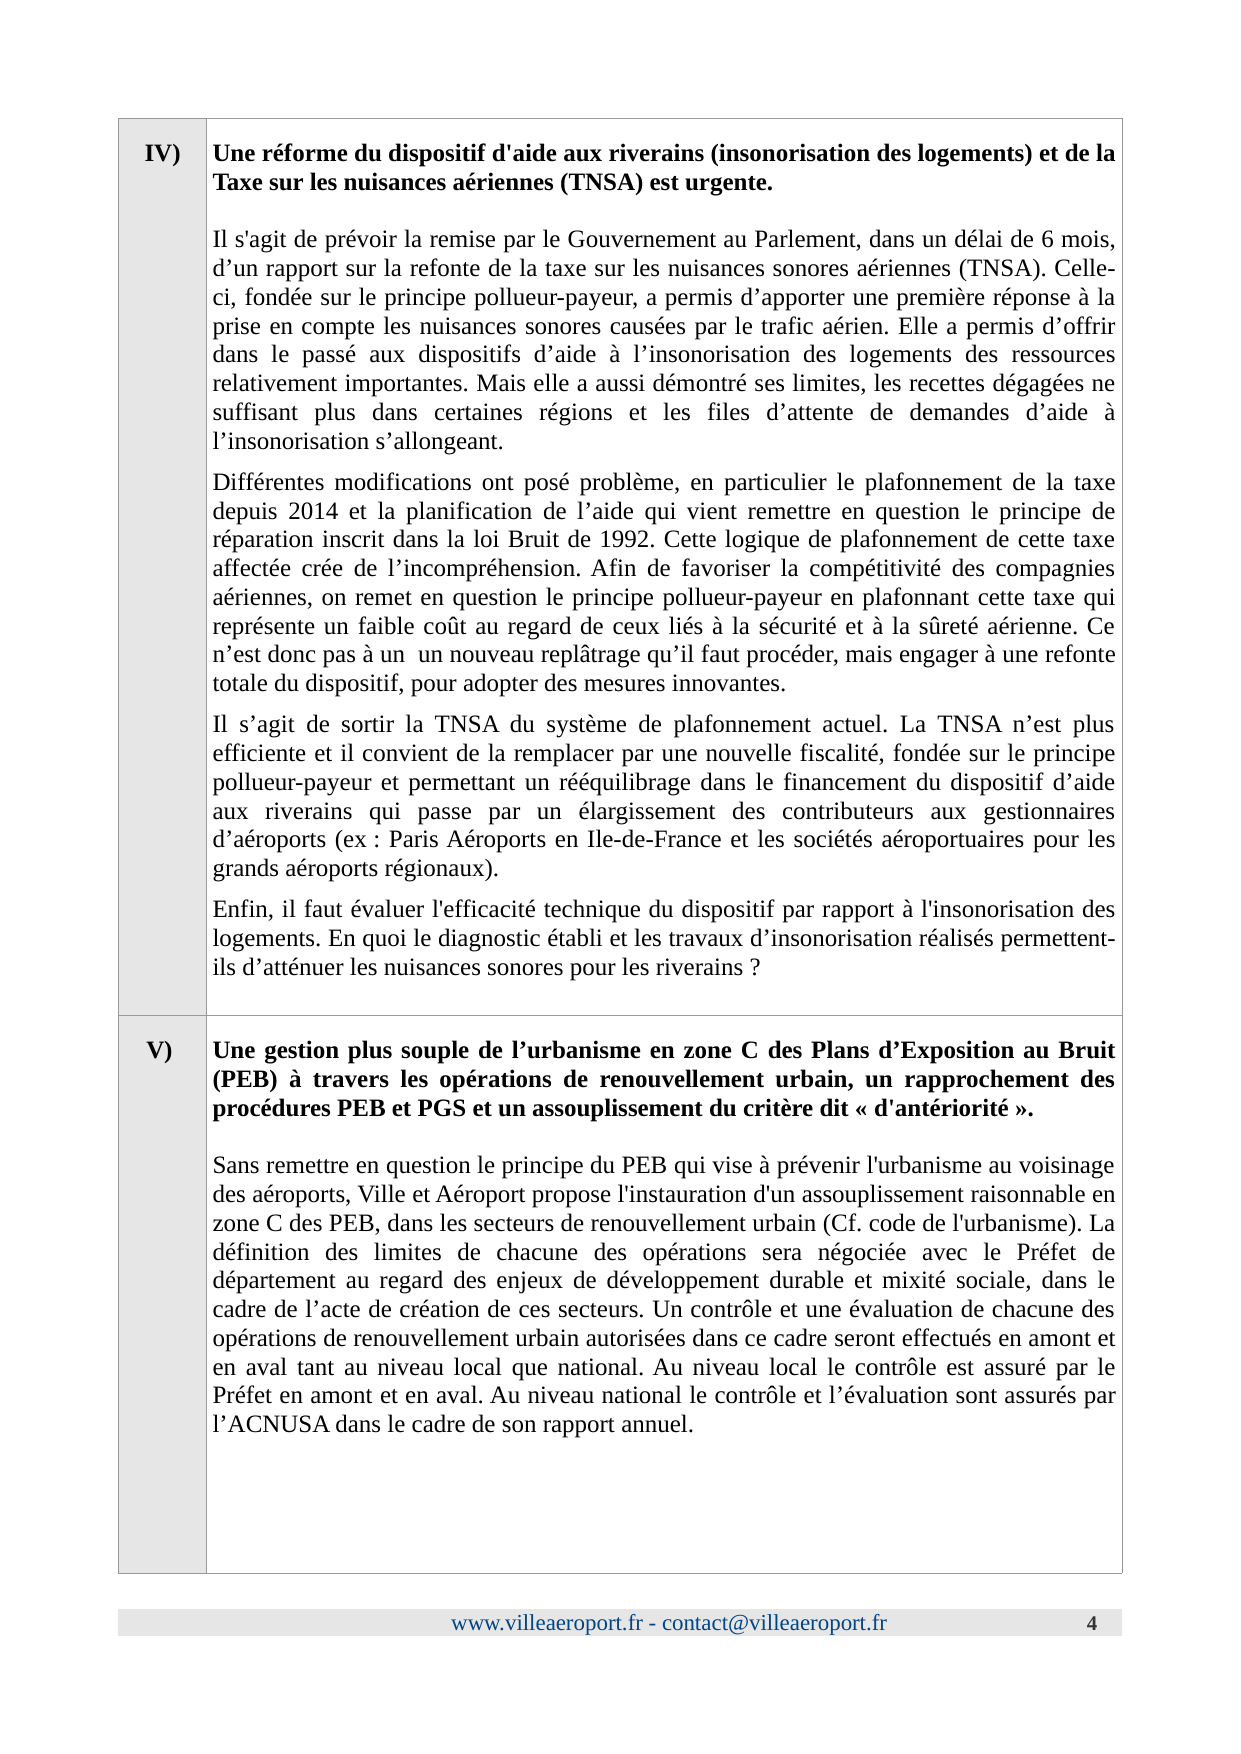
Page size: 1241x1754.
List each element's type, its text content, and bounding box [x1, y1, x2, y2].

table_cell IV) [119, 119, 206, 1015]
table_cell V) [119, 1016, 206, 1573]
table_cell Une gestion plus souple de l’urbanisme en zone C des Plans d’Exposition au Bruit (PEB) à travers les opérations de renouvellement urbain, un rapprochement des procédures PEB et PGS et un assouplissement du critère dit « d'antériorité ». Sans remettre en question le principe du PEB qui vise à prévenir l'urbanisme au voisinage des aéroports, Ville et Aéroport propose l'instauration d'un assouplissement raisonnable en zone C des PEB, dans les secteurs de renouvellement urbain (Cf. code de l'urbanisme). La définition des limites de chacune des opérations sera négociée avec le Préfet de département au regard des enjeux de développement durable et mixité sociale, dans le cadre de l’acte de création de ces secteurs. Un contrôle et une évaluation de chacune des opérations de renouvellement urbain autorisées dans ce cadre seront effectués en amont et en aval tant au niveau local que national. Au niveau local le contrôle est assuré par le Préfet en amont et en aval. Au niveau national le contrôle et l’évaluation sont assurés par l’ACNUSA dans le cadre de son rapport annuel. [207, 1016, 1122, 1573]
table_cell Une réforme du dispositif d'aide aux riverains (insonorisation des logements) et de la Taxe sur les nuisances aériennes (TNSA) est urgente. Il s'agit de prévoir la remise par le Gouvernement au Parlement, dans un délai de 6 mois, d’un rapport sur la refonte de la taxe sur les nuisances sonores aériennes (TNSA). Celle-ci, fondée sur le principe pollueur-payeur, a permis d’apporter une première réponse à la prise en compte les nuisances sonores causées par le trafic aérien. Elle a permis d’offrir dans le passé aux dispositifs d’aide à l’insonorisation des logements des ressources relativement importantes. Mais elle a aussi démontré ses limites, les recettes dégagées ne suffisant plus dans certaines régions et les files d’attente de demandes d’aide à l’insonorisation s’allongeant. Différentes modifications ont posé problème, en particulier le plafonnement de la taxe depuis 2014 et la planification de l’aide qui vient remettre en question le principe de réparation inscrit dans la loi Bruit de 1992. Cette logique de plafonnement de cette taxe affectée crée de l’incompréhension. Afin de favoriser la compétitivité des compagnies aériennes, on remet en question le principe pollueur-payeur en plafonnant cette taxe qui représente un faible coût au regard de ceux liés à la sécurité et à la sûreté aérienne. Ce n’est donc pas à un un nouveau replâtrage qu’il faut procéder, mais engager à une refonte totale du dispositif, pour adopter des mesures innovantes. Il s’agit de sortir la TNSA du système de plafonnement actuel. La TNSA n’est plus efficiente et il convient de la remplacer par une nouvelle fiscalité, fondée sur le principe pollueur-payeur et permettant un rééquilibrage dans le financement du dispositif d’aide aux riverains qui passe par un élargissement des contributeurs aux gestionnaires d’aéroports (ex : Paris Aéroports en Ile-de-France et les sociétés aéroportuaires pour les grands aéroports régionaux). Enfin, il faut évaluer l'efficacité technique du dispositif par rapport à l'insonorisation des logements. En quoi le diagnostic établi et les travaux d’insonorisation réalisés permettent-ils d’atténuer les nuisances sonores pour les riverains ? [207, 119, 1122, 1015]
